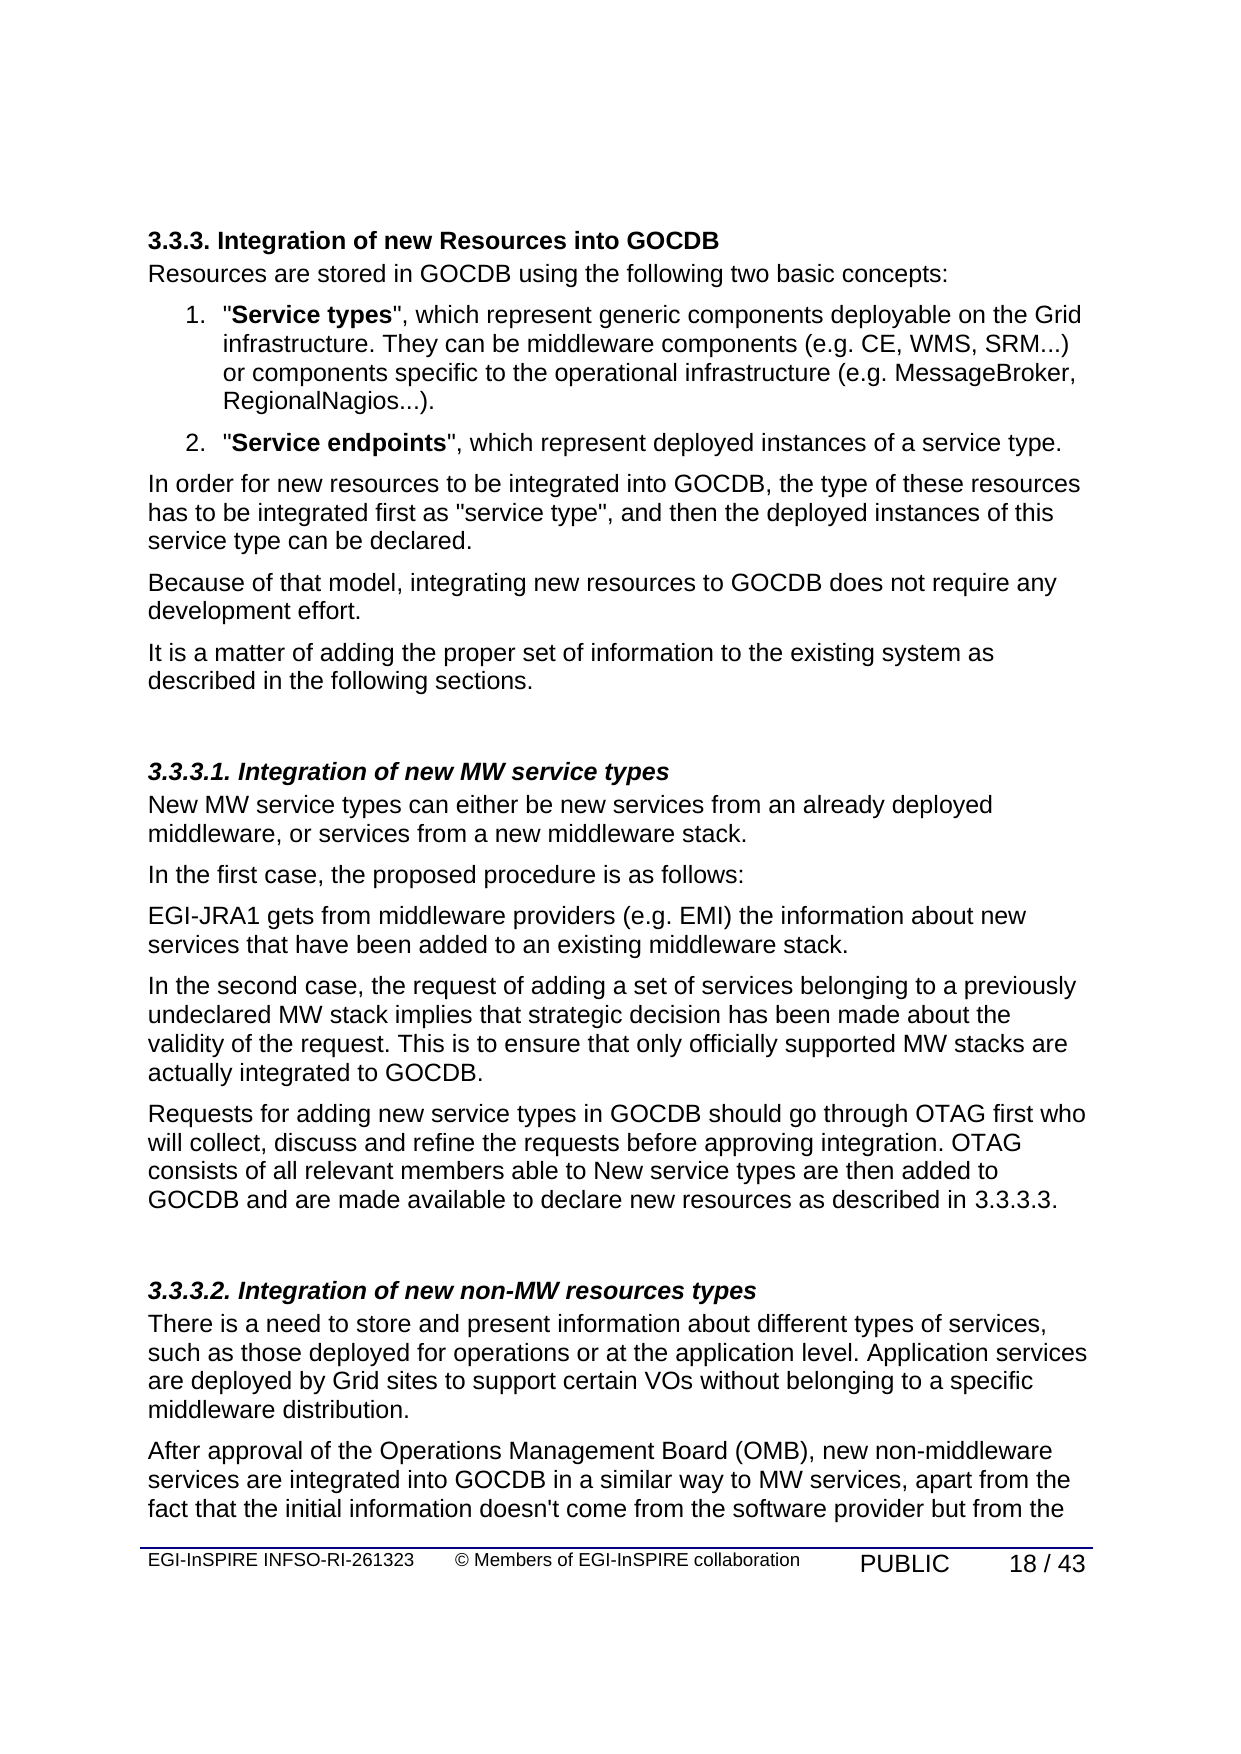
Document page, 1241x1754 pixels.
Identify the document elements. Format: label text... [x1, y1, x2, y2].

text New MW service types can either be new services from an already deployed middleware, or services from a new middleware stack. [148, 790, 1093, 848]
list "Service types", which represent generic components deployable on the Grid infrastructure. They can be middleware components (e.g. CE, WMS, SRM...) or components specific to the operational infrastructure (e.g. MessageBroker, RegionalNagios...). [185, 300, 1093, 415]
subtitle Integration of new Resources into GOCDB [148, 226, 1093, 255]
text Resources are stored in GOCDB using the following two basic concepts: [148, 259, 1093, 288]
text In the first case, the proposed procedure is as follows: [148, 860, 1093, 889]
text In order for new resources to be integrated into GOCDB, the type of these resources has to be integrated first as "service type", and then the deployed instances of this service type can be declared. [148, 469, 1093, 555]
list "Service endpoints", which represent deployed instances of a service type. [185, 428, 1093, 456]
text In the second case, the request of adding a set of services belonging to a previously undeclared MW stack implies that strategic decision has been made about the validity of the request. This is to ensure that only officially supported MW stacks are actually integrated to GOCDB. [148, 971, 1093, 1086]
text After approval of the Operations Management Board (OMB), new non-middleware services are integrated into GOCDB in a similar way to MW services, apart from the fact that the initial information doesn't come from the software provider but from the [148, 1436, 1093, 1523]
subtitle Integration of new MW service types [148, 757, 1093, 786]
text There is a need to store and present information about different types of services, such as those deployed for operations or at the application level. Application services are deployed by Grid sites to support certain VOs without belonging to a specific middleware distribution. [148, 1309, 1093, 1424]
text Requests for adding new service types in GOCDB should go through OTAG first who will collect, discuss and refine the requests before approving integration. OTAG consists of all relevant members able to New service types are then added to GOCDB and are made available to declare new resources as described in 3.3.3.3. [148, 1099, 1093, 1214]
subtitle Integration of new non-MW resources types [148, 1276, 1093, 1305]
text EGI-JRA1 gets from middleware providers (e.g. EMI) the information about new services that have been added to an existing middleware stack. [148, 901, 1093, 959]
text Because of that model, integrating new resources to GOCDB does not require any development effort. [148, 568, 1093, 625]
text It is a matter of adding the proper set of information to the existing system as described in the following sections. [148, 638, 1093, 695]
